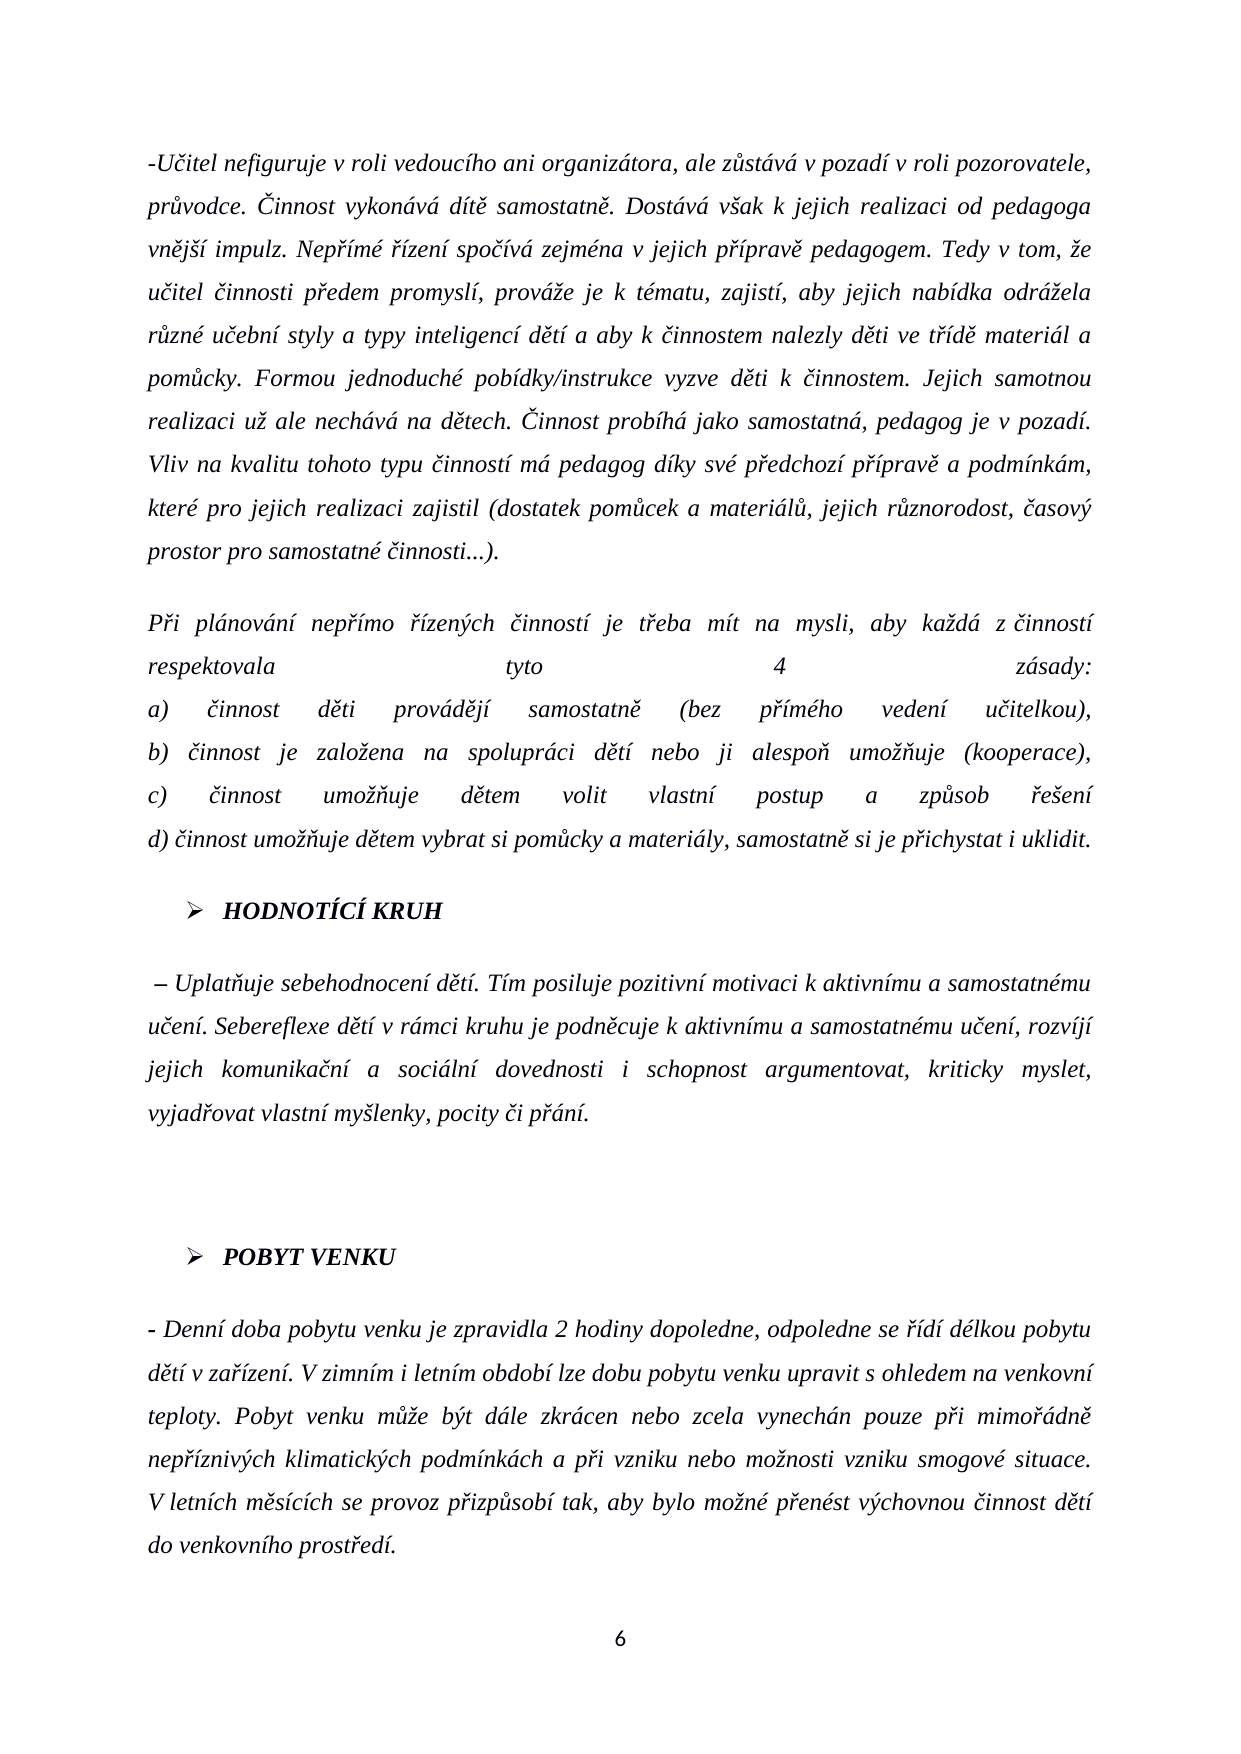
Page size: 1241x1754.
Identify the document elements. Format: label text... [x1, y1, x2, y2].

text - Denní doba pobytu venku je zpravidla 2 hodiny dopoledne, odpoledne se řídí délkou pobytu dětí v zařízení. V zimním i letním období lze dobu pobytu venku upravit s ohledem na venkovní teploty. Pobyt venku může být dále zkrácen nebo zcela vynechán pouze při mimořádně nepříznivých klimatických podmínkách a při vzniku nebo možnosti vzniku smogové situace. V letních měsících se provoz přizpůsobí tak, aby bylo možné přenést výchovnou činnost dětí do venkovního prostředí. [148, 1314, 1093, 1559]
list HODNOTÍCÍ KRUH [185, 896, 1093, 925]
text Při plánování nepřímo řízených činností je třeba mít na mysli, aby každá z činností respektovala tyto 4 zásady: a) činnost děti provádějí samostatně (bez přímého vedení učitelkou), b) činnost je založena na spolupráci dětí nebo ji alespoň umožňuje (kooperace), c) činnost umožňuje dětem volit vlastní postup a způsob řešení d) činnost umožňuje dětem vybrat si pomůcky a materiály, samostatně si je přichystat i uklidit. [148, 608, 1093, 852]
list POBYT VENKU [185, 1242, 1093, 1271]
text -Učitel nefiguruje v roli vedoucího ani organizátora, ale zůstává v pozadí v roli pozorovatele, průvodce. Činnost vykonává dítě samostatně. Dostává však k jejich realizaci od pedagoga vnější impulz. Nepřímé řízení spočívá zejména v jejich přípravě pedagogem. Tedy v tom, že učitel činnosti předem promyslí, prováže je k tématu, zajistí, aby jejich nabídka odrážela různé učební styly a typy inteligencí dětí a aby k činnostem nalezly děti ve třídě materiál a pomůcky. Formou jednoduché pobídky/instrukce vyzve děti k činnostem. Jejich samotnou realizaci už ale nechává na dětech. Činnost probíhá jako samostatná, pedagog je v pozadí. Vliv na kvalitu tohoto typu činností má pedagog díky své předchozí přípravě a podmínkám, které pro jejich realizaci zajistil (dostatek pomůcek a materiálů, jejich různorodost, časový prostor pro samostatné činnosti...). [148, 148, 1093, 564]
text – Uplatňuje sebehodnocení dětí. Tím posiluje pozitivní motivaci k aktivnímu a samostatnému učení. Sebereflexe dětí v rámci kruhu je podněcuje k aktivnímu a samostatnému učení, rozvíjí jejich komunikační a sociální dovednosti i schopnost argumentovat, kriticky myslet, vyjadřovat vlastní myšlenky, pocity či přání. [148, 968, 1093, 1126]
